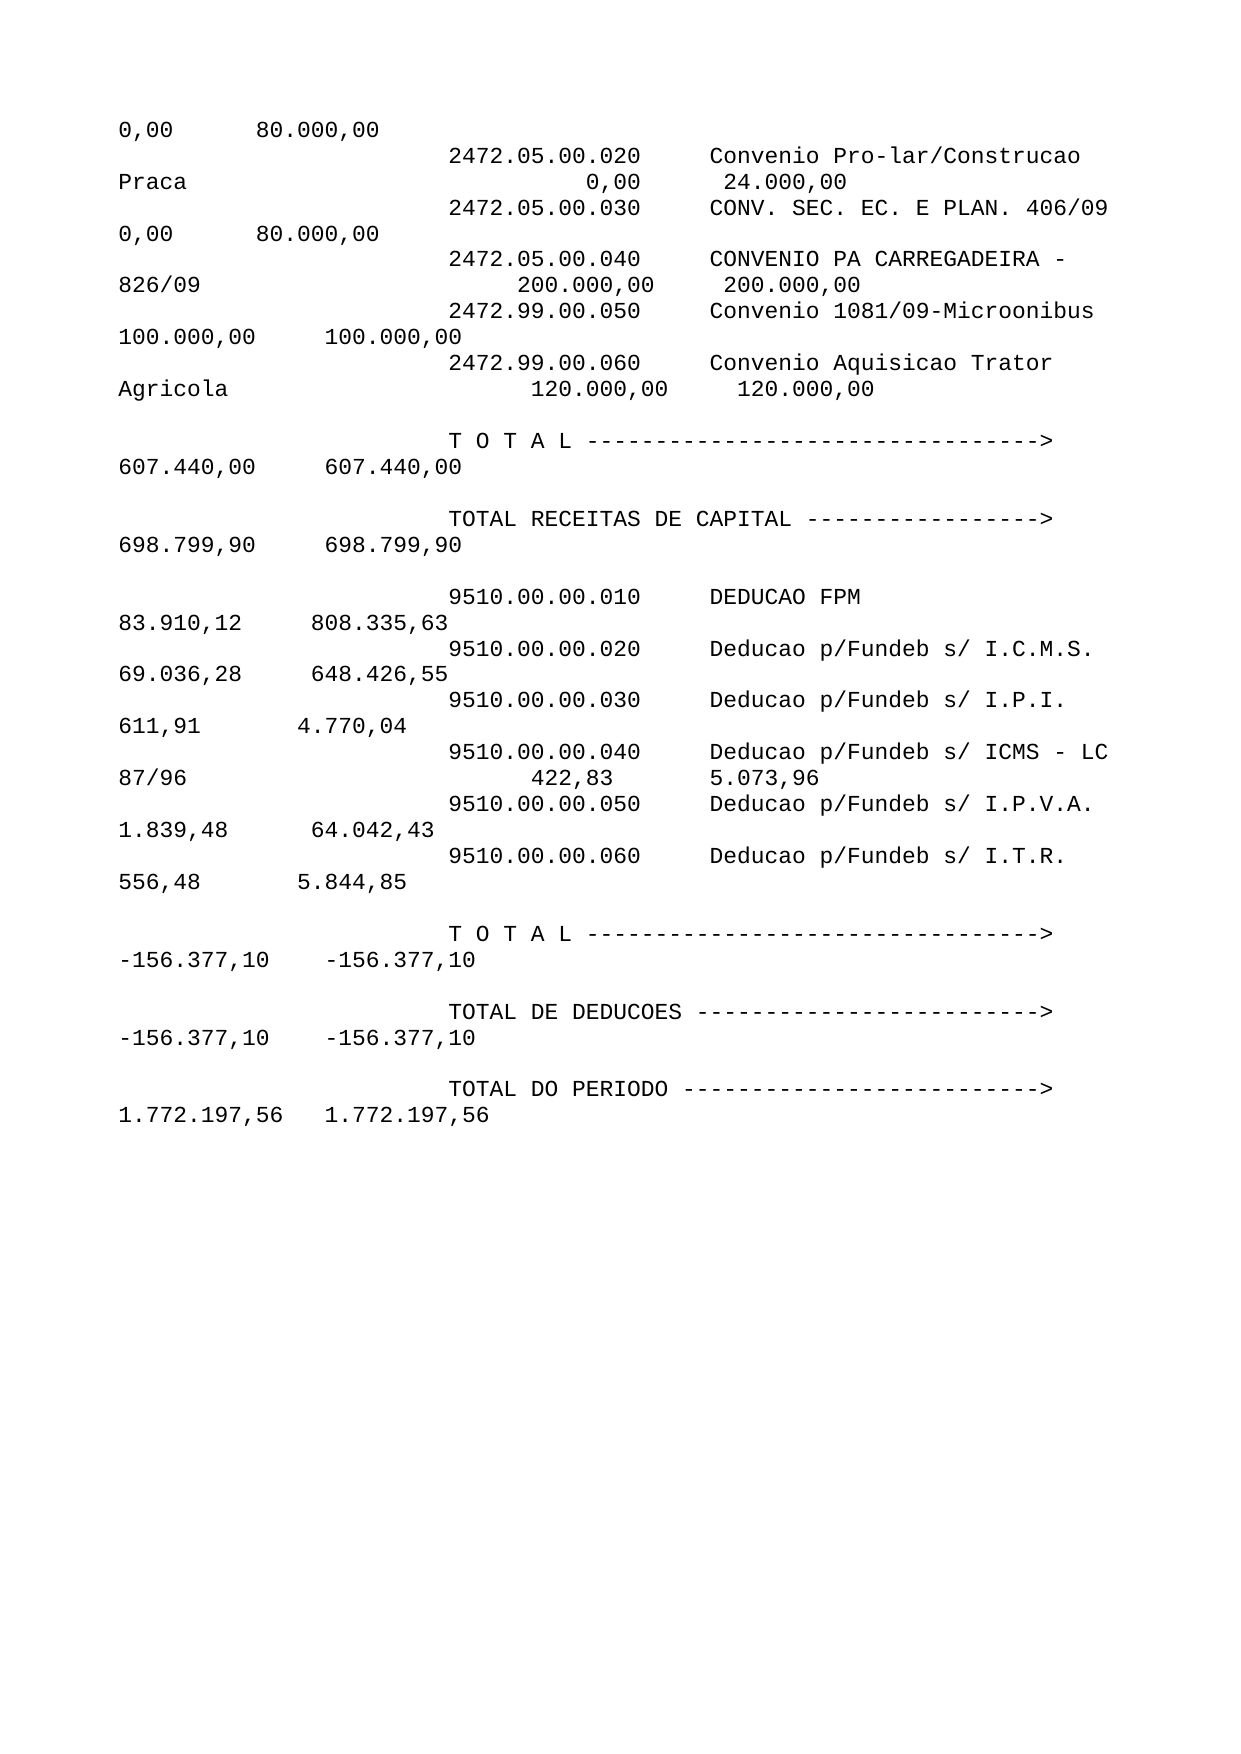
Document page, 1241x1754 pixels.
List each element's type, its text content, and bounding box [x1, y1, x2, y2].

text 9510.00.00.030 Deducao p/Fundeb s/ I.P.I. 611,91 4.770,04 [118, 689, 1122, 741]
text T O T A L ---------------------------------> -156.377,10 -156.377,10 [118, 922, 1122, 974]
text 9510.00.00.060 Deducao p/Fundeb s/ I.T.R. 556,48 5.844,85 [118, 844, 1122, 896]
text 9510.00.00.020 Deducao p/Fundeb s/ I.C.M.S. 69.036,28 648.426,55 [118, 637, 1122, 689]
text 0,00 80.000,00 [118, 118, 1122, 144]
text TOTAL RECEITAS DE CAPITAL -----------------> 698.799,90 698.799,90 [118, 507, 1122, 559]
text 9510.00.00.010 DEDUCAO FPM 83.910,12 808.335,63 [118, 585, 1122, 637]
text 2472.05.00.040 CONVENIO PA CARREGADEIRA - 826/09 200.000,00 200.000,00 [118, 248, 1122, 300]
text 9510.00.00.050 Deducao p/Fundeb s/ I.P.V.A. 1.839,48 64.042,43 [118, 792, 1122, 844]
text TOTAL DO PERIODO --------------------------> 1.772.197,56 1.772.197,56 [118, 1078, 1122, 1130]
text 2472.05.00.020 Convenio Pro-lar/Construcao Praca 0,00 24.000,00 [118, 144, 1122, 196]
text 2472.05.00.030 CONV. SEC. EC. E PLAN. 406/09 0,00 80.000,00 [118, 196, 1122, 248]
text 2472.99.00.060 Convenio Aquisicao Trator Agricola 120.000,00 120.000,00 [118, 352, 1122, 403]
text TOTAL DE DEDUCOES -------------------------> -156.377,10 -156.377,10 [118, 1000, 1122, 1052]
text 9510.00.00.040 Deducao p/Fundeb s/ ICMS - LC 87/96 422,83 5.073,96 [118, 741, 1122, 792]
text 2472.99.00.050 Convenio 1081/09-Microonibus 100.000,00 100.000,00 [118, 300, 1122, 352]
text T O T A L ---------------------------------> 607.440,00 607.440,00 [118, 429, 1122, 481]
